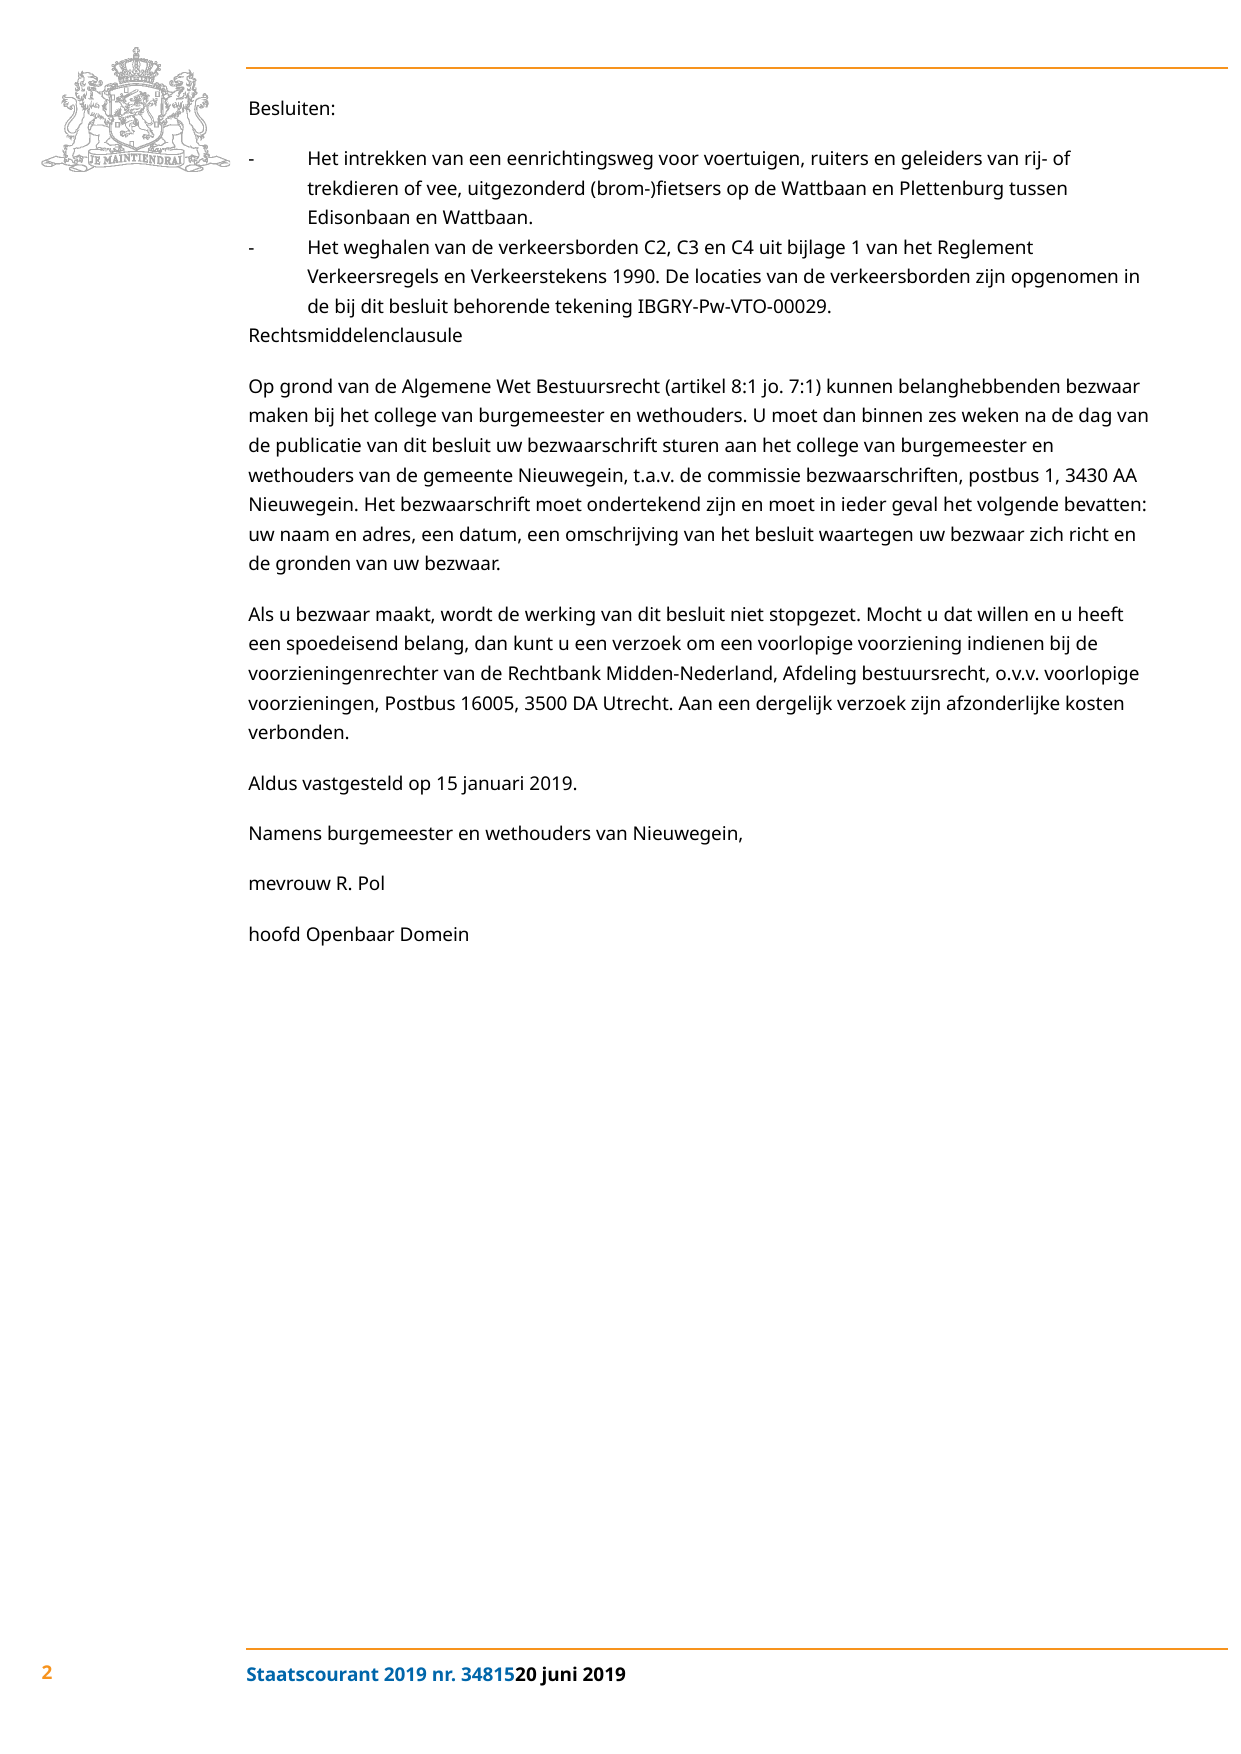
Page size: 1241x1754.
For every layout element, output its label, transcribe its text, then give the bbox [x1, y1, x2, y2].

text Besluiten: [248, 95, 1152, 121]
text Aldus vastgesteld op 15 januari 2019. [248, 770, 1152, 796]
text Als u bezwaar maakt, wordt de werking van dit besluit niet stopgezet. Mocht u dat willen en u heeft een spoedeisend belang, dan kunt u een verzoek om een voorlopige voorziening indienen bij de voorzieningenrechter van de Rechtbank Midden-Nederland, Afdeling bestuursrecht, o.v.v. voorlopige voorzieningen, Postbus 16005, 3500 DA Utrecht. Aan een dergelijk verzoek zijn afzonderlijke kosten verbonden. [248, 601, 1152, 745]
text hoofd Openbaar Domein [248, 921, 1152, 947]
text mevrouw R. Pol [248, 871, 1152, 896]
text Op grond van de Algemene Wet Bestuursrecht (artikel 8:1 jo. 7:1) kunnen belanghebbenden bezwaar maken bij het college van burgemeester en wethouders. U moet dan binnen zes weken na de dag van de publicatie van dit besluit uw bezwaarschrift sturen aan het college van burgemeester en wethouders van de gemeente Nieuwegein, t.a.v. de commissie bezwaarschriften, postbus 1, 3430 AA Nieuwegein. Het bezwaarschrift moet ondertekend zijn en moet in ieder geval het volgende bevatten: uw naam en adres, een datum, een omschrijving van het besluit waartegen uw bezwaar zich richt en de gronden van uw bezwaar. [248, 373, 1152, 576]
text Namens burgemeester en wethouders van Nieuwegein, [248, 820, 1152, 846]
picture [41, 47, 231, 172]
text Rechtsmiddelenclausule [248, 323, 1152, 348]
list Het intrekken van een eenrichtingsweg voor voertuigen, ruiters en geleiders van rij- of trekdieren of vee, uitgezonderd (brom-)fietsers op de Wattbaan en Plettenburg tussen Edisonbaan en Wattbaan. [248, 145, 1152, 230]
list Het weghalen van de verkeersborden C2, C3 en C4 uit bijlage 1 van het Reglement Verkeersregels en Verkeerstekens 1990. De locaties van de verkeersborden zijn opgenomen in de bij dit besluit behorende tekening IBGRY-Pw-VTO-00029. [248, 234, 1152, 319]
